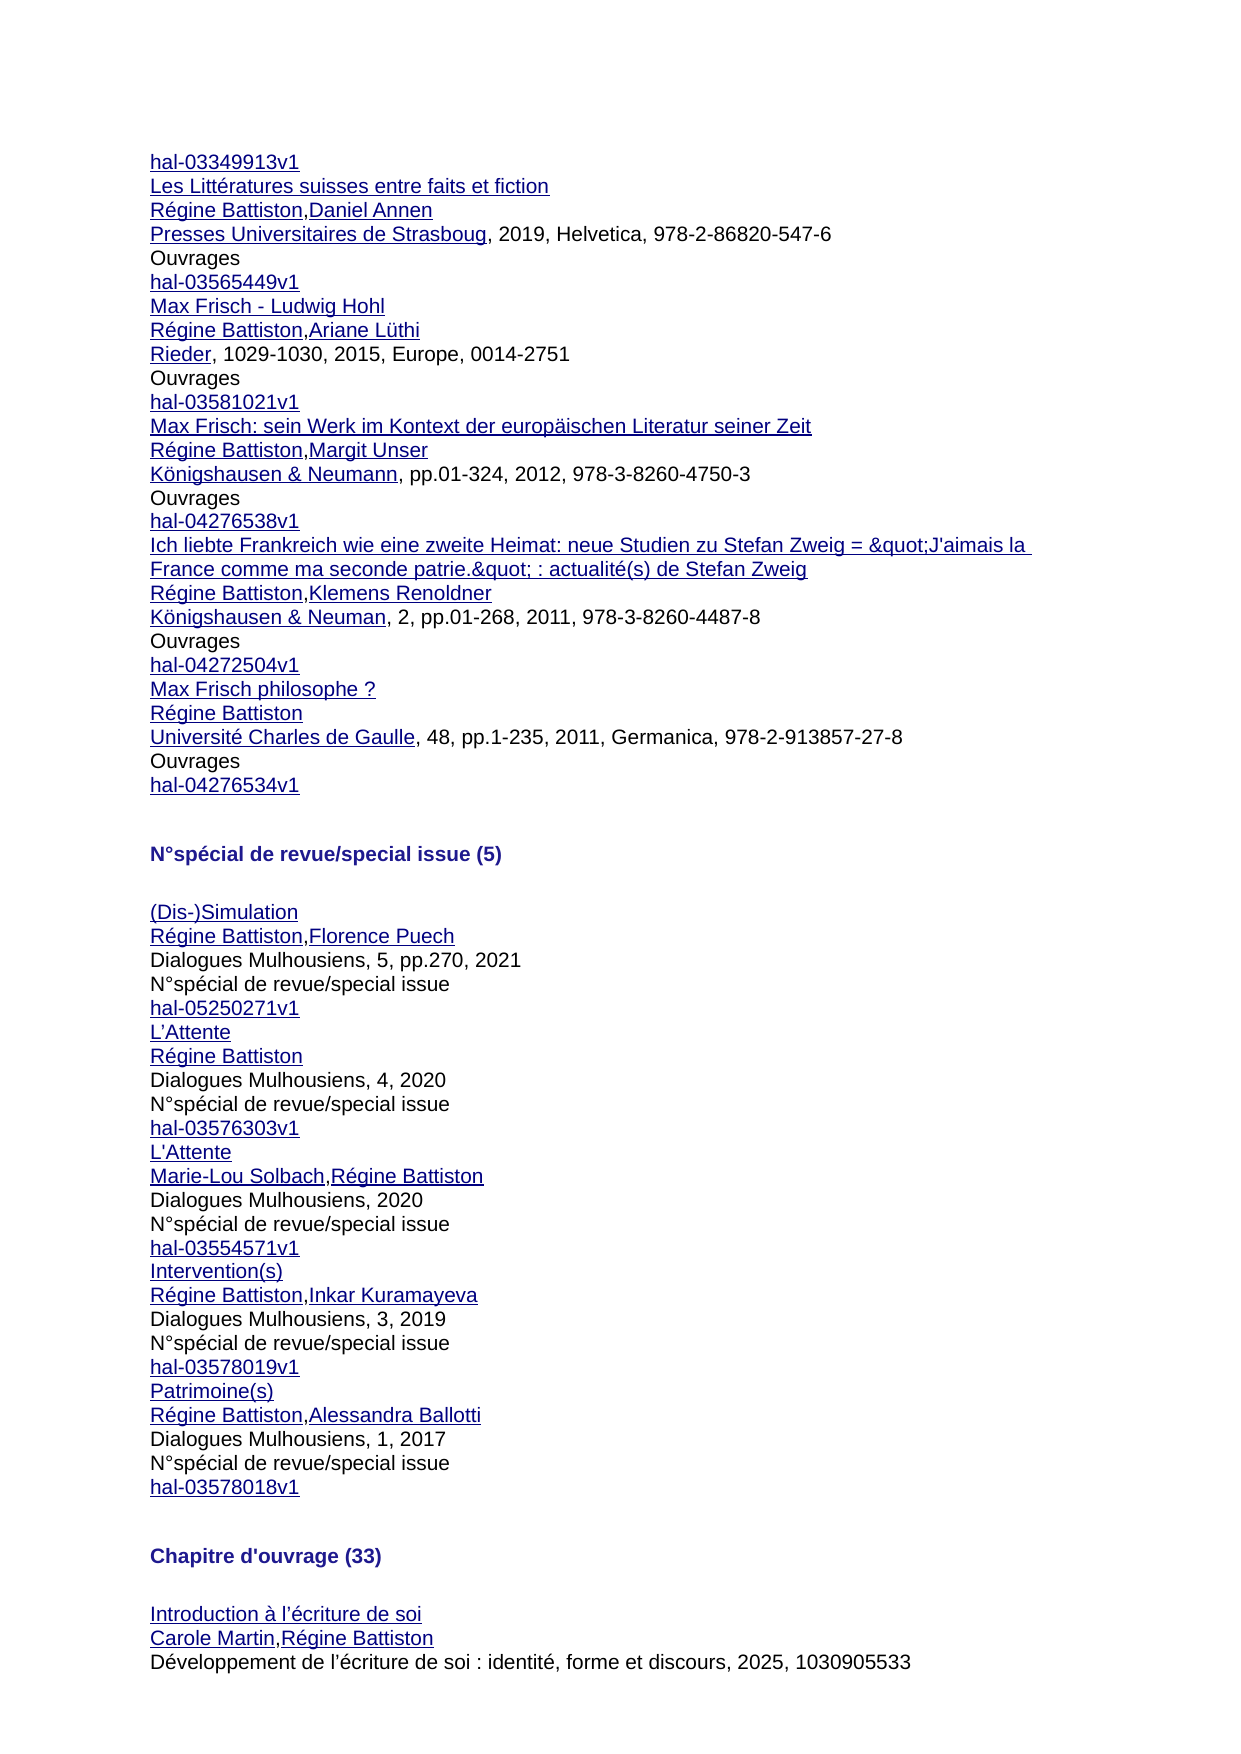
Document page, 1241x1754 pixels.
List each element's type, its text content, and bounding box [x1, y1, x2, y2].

subtitle N°spécial de revue/special issue (5) [150, 842, 1090, 866]
table_header (Dis-)Simulation Régine Battiston,Florence Puech Dialogues Mulhousiens, 5, pp.270, 2021 N°spécial de revue/special issue hal-05250271v1 [150, 900, 1090, 1020]
table_cell Max Frisch: sein Werk im Kontext der europäischen Literatur seiner Zeit Régine Battiston,Margit Unser Königshausen & Neumann, pp.01-324, 2012, 978-3-8260-4750-3 Ouvrages hal-04276538v1 [150, 414, 1090, 533]
table_cell Max Frisch - Ludwig Hohl Régine Battiston,Ariane Lüthi Rieder, 1029-1030, 2015, Europe, 0014-2751 Ouvrages hal-03581021v1 [150, 294, 1090, 413]
table_cell Max Frisch philosophe ? Régine Battiston Université Charles de Gaulle, 48, pp.1-235, 2011, Germanica, 978-2-913857-27-8 Ouvrages hal-04276534v1 [150, 677, 1090, 797]
table_cell L’Attente Régine Battiston Dialogues Mulhousiens, 4, 2020 N°spécial de revue/special issue hal-03576303v1 [150, 1020, 1090, 1139]
table_cell hal-03349913v1 [150, 150, 1090, 174]
table_cell Les Littératures suisses entre faits et fiction Régine Battiston,Daniel Annen Presses Universitaires de Strasboug, 2019, Helvetica, 978-2-86820-547-6 Ouvrages hal-03565449v1 [150, 174, 1090, 294]
table_cell Patrimoine(s) Régine Battiston,Alessandra Ballotti Dialogues Mulhousiens, 1, 2017 N°spécial de revue/special issue hal-03578018v1 [150, 1379, 1090, 1499]
table_cell Ich liebte Frankreich wie eine zweite Heimat: neue Studien zu Stefan Zweig = &quot;J'aimais la France comme ma seconde patrie.&quot; : actualité(s) de Stefan Zweig Régine Battiston,Klemens Renoldner Königshausen & Neuman, 2, pp.01-268, 2011, 978-3-8260-4487-8 Ouvrages hal-04272504v1 [150, 533, 1090, 677]
table_cell L'Attente Marie-Lou Solbach,Régine Battiston Dialogues Mulhousiens, 2020 N°spécial de revue/special issue hal-03554571v1 [150, 1140, 1090, 1259]
subtitle Chapitre d'ouvrage (33) [150, 1544, 1090, 1568]
table_cell Intervention(s) Régine Battiston,Inkar Kuramayeva Dialogues Mulhousiens, 3, 2019 N°spécial de revue/special issue hal-03578019v1 [150, 1259, 1090, 1379]
table_header Introduction à l’écriture de soi Carole Martin,Régine Battiston Développement de l’écriture de soi : identité, forme et discours, 2025, 1030905533 [150, 1602, 1090, 1674]
